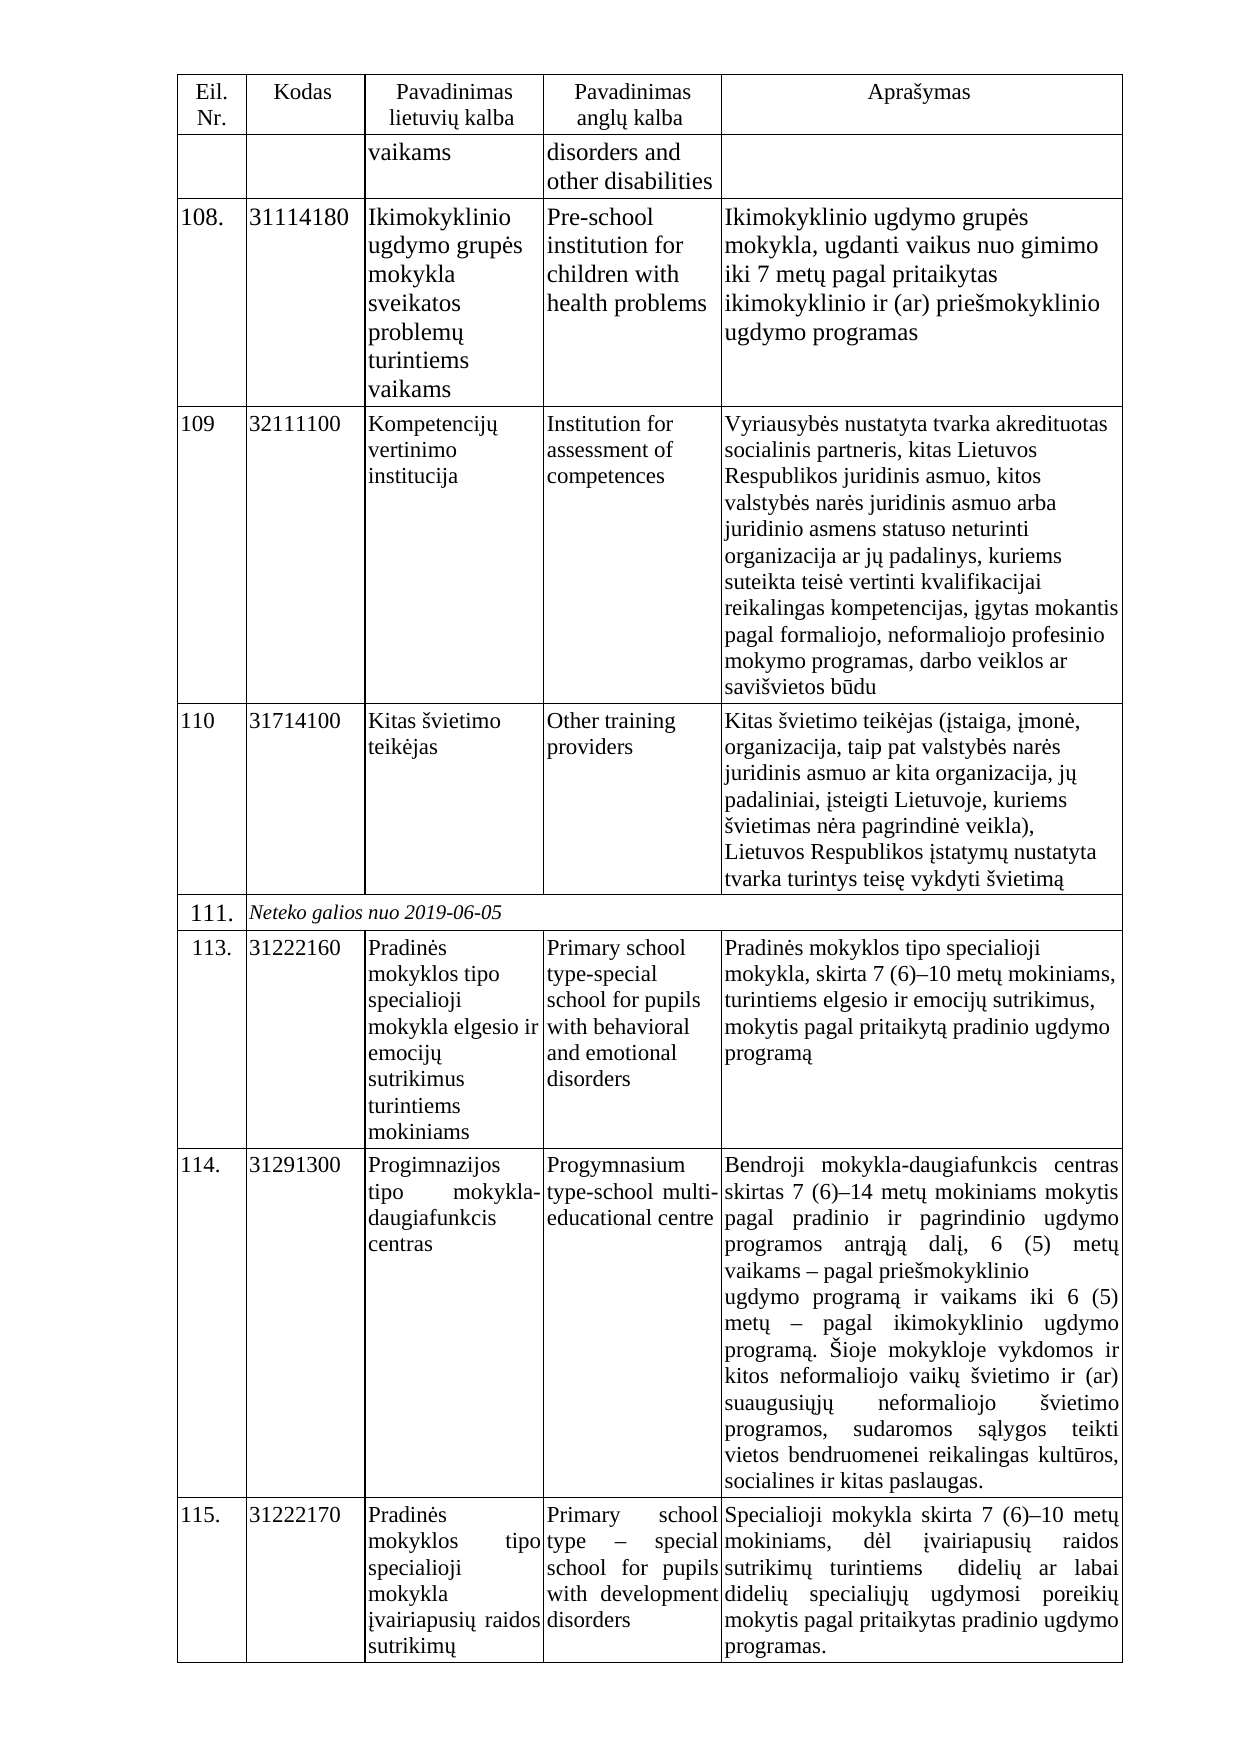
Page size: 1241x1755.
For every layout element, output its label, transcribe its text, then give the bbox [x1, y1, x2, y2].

table_cell 31222170 [247, 1498, 364, 1662]
table_cell 31222160 [247, 931, 364, 1147]
table_cell Kitas švietimo teikėjas [366, 704, 543, 894]
table_cell Other training providers [544, 704, 721, 894]
table_cell 31291300 [247, 1149, 364, 1497]
table_cell Pradinės mokyklos tipo specialioji mokykla, skirta 7 (6)–10 metų mokiniams, turintiems elgesio ir emocijų sutrikimus, mokytis pagal pritaikytą pradinio ugdymo programą [722, 931, 1122, 1147]
table_cell 110 [178, 704, 246, 894]
table_cell 113. [178, 931, 246, 1147]
table_cell [178, 135, 246, 198]
table_cell disorders and other disabilities [544, 135, 721, 198]
table_cell [247, 135, 364, 198]
table_header Pavadinimas lietuvių kalba [366, 75, 543, 133]
table_cell Primary school type – special school for pupils with development disorders [544, 1498, 721, 1662]
table_cell Progymnasium type-school multi-educational centre [544, 1149, 721, 1497]
table_cell [722, 135, 1122, 198]
table_cell Progimnazijos tipo mokykla-daugiafunkcis centras [366, 1149, 543, 1497]
table_cell 31114180 [247, 199, 364, 406]
table_cell Pradinės mokyklos tipo specialioji mokykla įvairiapusių raidos sutrikimų [366, 1498, 543, 1662]
table_cell vaikams [366, 135, 543, 198]
table_cell Kompetencijų vertinimo institucija [366, 407, 543, 703]
table_cell 31714100 [247, 704, 364, 894]
table_cell Pre-school institution for children with health problems [544, 199, 721, 406]
table_cell Ikimokyklinio ugdymo grupės mokykla, ugdanti vaikus nuo gimimo iki 7 metų pagal pritaikytas ikimokyklinio ir (ar) priešmokyklinio ugdymo programas [722, 199, 1122, 406]
table_cell 108. [178, 199, 246, 406]
table_cell Institution for assessment of competences [544, 407, 721, 703]
table_cell Ikimokyklinio ugdymo grupės mokykla sveikatos problemų turintiems vaikams [366, 199, 543, 406]
table_cell 115. [178, 1498, 246, 1662]
table_cell Vyriausybės nustatyta tvarka akredituotas socialinis partneris, kitas Lietuvos Respublikos juridinis asmuo, kitos valstybės narės juridinis asmuo arba juridinio asmens statuso neturinti organizacija ar jų padalinys, kuriems suteikta teisė vertinti kvalifikacijai reikalingas kompetencijas, įgytas mokantis pagal formaliojo, neformaliojo profesinio mokymo programas, darbo veiklos ar savišvietos būdu [722, 407, 1122, 703]
table_header Pavadinimas anglų kalba [544, 75, 721, 133]
table_cell Primary school type-special school for pupils with behavioral and emotional disorders [544, 931, 721, 1147]
table_header Aprašymas [722, 75, 1122, 133]
table_cell Pradinės mokyklos tipo specialioji mokykla elgesio ir emocijų sutrikimus turintiems mokiniams [366, 931, 543, 1147]
table_header Eil. Nr. [178, 75, 246, 133]
table_cell Specialioji mokykla skirta 7 (6)–10 metų mokiniams, dėl įvairiapusių raidos sutrikimų turintiems didelių ar labai didelių specialiųjų ugdymosi poreikių mokytis pagal pritaikytas pradinio ugdymo programas. [722, 1498, 1122, 1662]
table_cell 32111100 [247, 407, 364, 703]
table_header Kodas [247, 75, 364, 133]
table_cell 111. [178, 895, 246, 930]
table_cell Bendroji mokykla-daugiafunkcis centras skirtas 7 (6)–14 metų mokiniams mokytis pagal pradinio ir pagrindinio ugdymo programos antrąją dalį, 6 (5) metų vaikams – pagal priešmokyklinio ugdymo programą ir vaikams iki 6 (5) metų – pagal ikimokyklinio ugdymo programą. Šioje mokykloje vykdomos ir kitos neformaliojo vaikų švietimo ir (ar) suaugusiųjų neformaliojo švietimo programos, sudaromos sąlygos teikti vietos bendruomenei reikalingas kultūros, socialines ir kitas paslaugas. [722, 1149, 1122, 1497]
table_cell Kitas švietimo teikėjas (įstaiga, įmonė, organizacija, taip pat valstybės narės juridinis asmuo ar kita organizacija, jų padaliniai, įsteigti Lietuvoje, kuriems švietimas nėra pagrindinė veikla), Lietuvos Respublikos įstatymų nustatyta tvarka turintys teisę vykdyti švietimą [722, 704, 1122, 894]
table_cell Neteko galios nuo 2019-06-05 [247, 895, 1122, 930]
table_cell 109 [178, 407, 246, 703]
table_cell 114. [178, 1149, 246, 1497]
